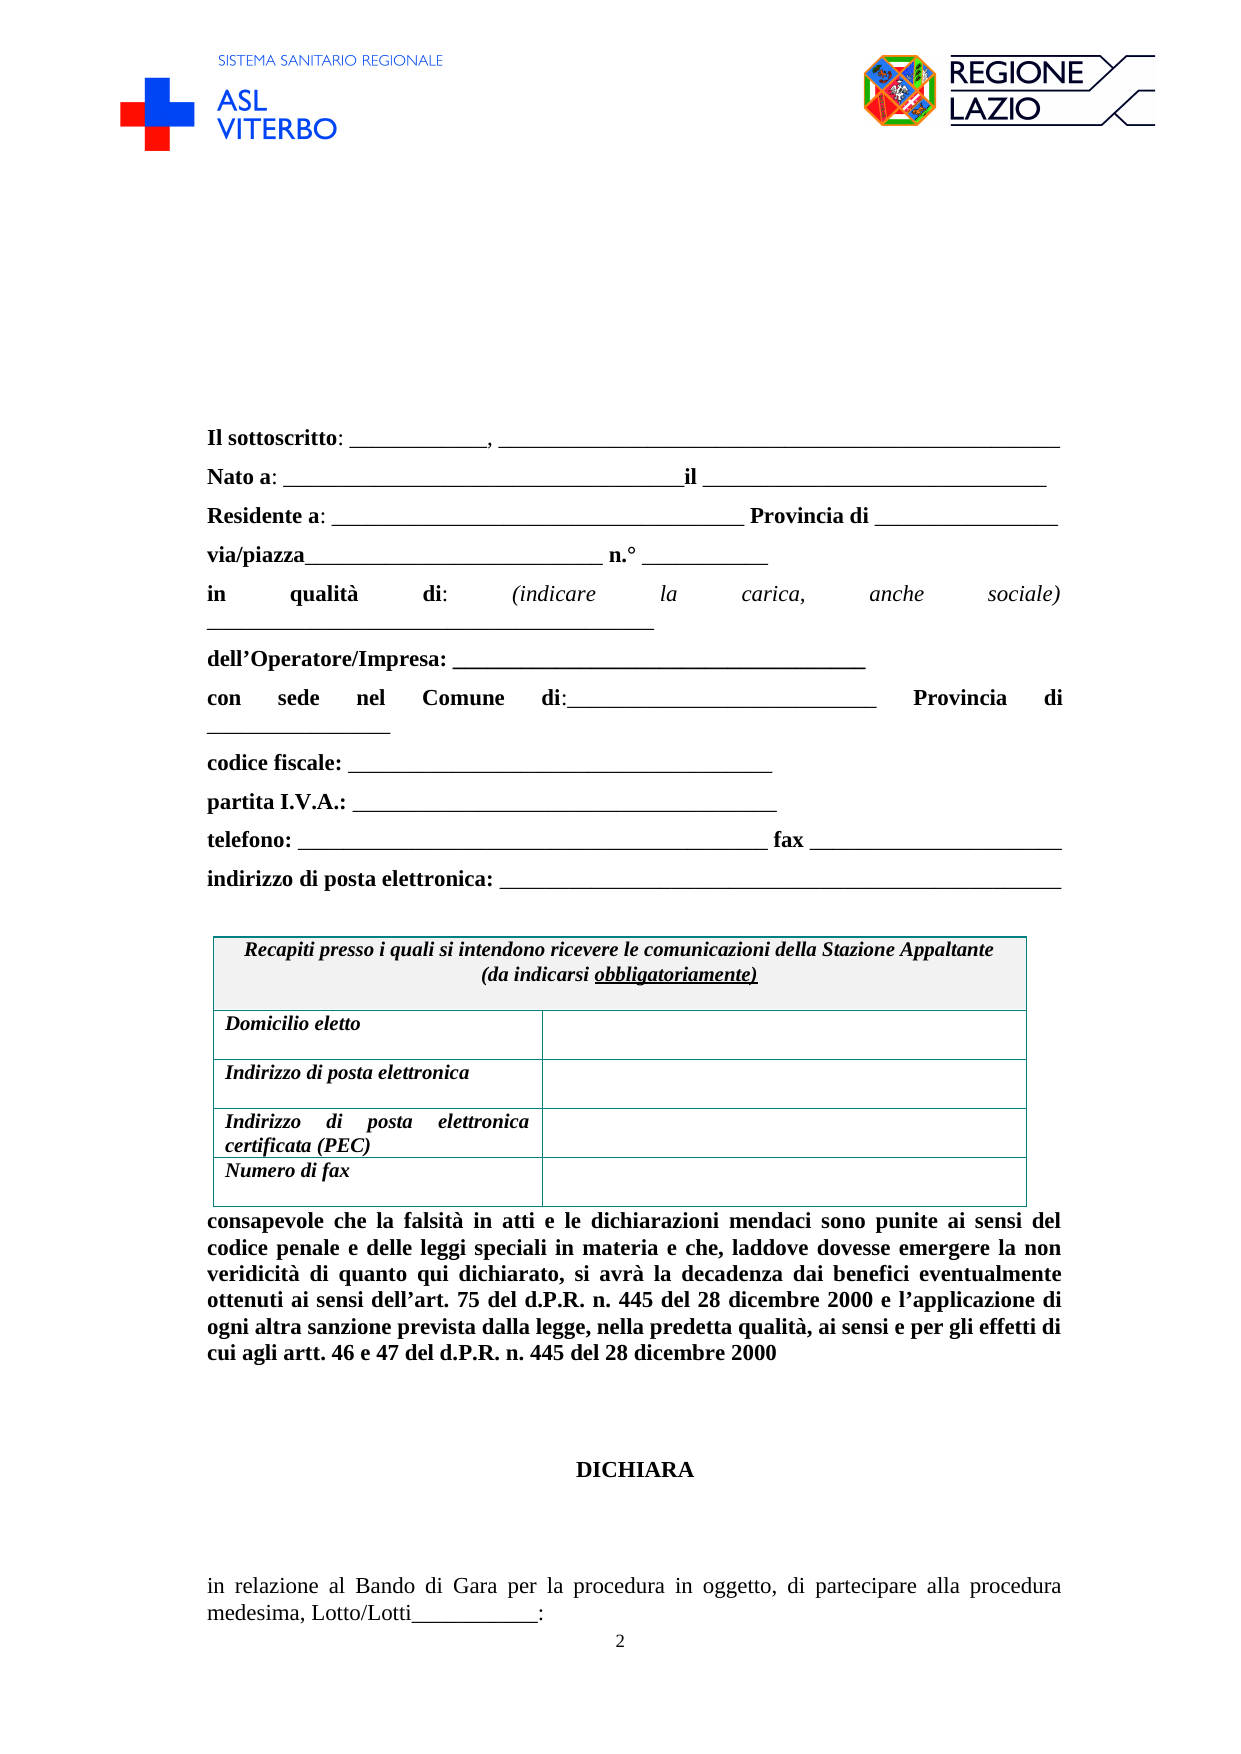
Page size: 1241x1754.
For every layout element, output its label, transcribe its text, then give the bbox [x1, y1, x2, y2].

text Residente a: ____________________________________ Provincia di ________________ [207, 502, 1063, 528]
text con sede nel Comune di:___________________________ Provincia di ________________ [207, 684, 1063, 736]
text indirizzo di posta elettronica: _________________________________________________ [207, 865, 1063, 892]
text via/piazza__________________________ n.° ___________ [207, 541, 1063, 567]
table_cell [543, 1158, 1026, 1206]
text DICHIARA [207, 1456, 1063, 1482]
text partita I.V.A.: _____________________________________ [207, 788, 1063, 814]
table_cell Domicilio eletto [214, 1011, 542, 1059]
table_cell Indirizzo di posta elettronica [214, 1060, 542, 1108]
text dell’Operatore/Impresa: ____________________________________ [207, 645, 1063, 671]
text Il sottoscritto: ____________, _________________________________________________ [207, 424, 1063, 451]
text telefono: _________________________________________ fax ______________________ [207, 827, 1063, 853]
table_cell [543, 1011, 1026, 1059]
table_cell Indirizzo di posta elettronica certificata (PEC) [214, 1109, 542, 1157]
text codice fiscale: _____________________________________ [207, 749, 1063, 775]
table_cell Numero di fax [214, 1158, 542, 1206]
table_cell [543, 1060, 1026, 1108]
table_header Recapiti presso i quali si intendono ricevere le comunicazioni della Stazione Appaltante (da indicarsi obbligatoriamente) [214, 938, 1026, 1009]
text in relazione al Bando di Gara per la procedura in oggetto, di partecipare alla procedura medesima, Lotto/Lotti___________: [207, 1572, 1063, 1625]
table_cell [543, 1109, 1026, 1157]
picture [120, 55, 443, 151]
text consapevole che la falsità in atti e le dichiarazioni mendaci sono punite ai sensi del codice penale e delle leggi speciali in materia e che, laddove dovesse emergere la non veridicità di quanto qui dichiarato, si avrà la decadenza dai benefici eventualmente ottenuti ai sensi dell’art. 75 del d.P.R. n. 445 del 28 dicembre 2000 e l’applicazione di ogni altra sanzione prevista dalla legge, nella predetta qualità, ai sensi e per gli effetti di cui agli artt. 46 e 47 del d.P.R. n. 445 del 28 dicembre 2000 [207, 983, 1063, 1365]
text Nato a: ___________________________________il ______________________________ [207, 463, 1063, 489]
picture [863, 55, 1156, 126]
text in qualità di: (indicare la carica, anche sociale) _______________________________________ [207, 579, 1063, 632]
